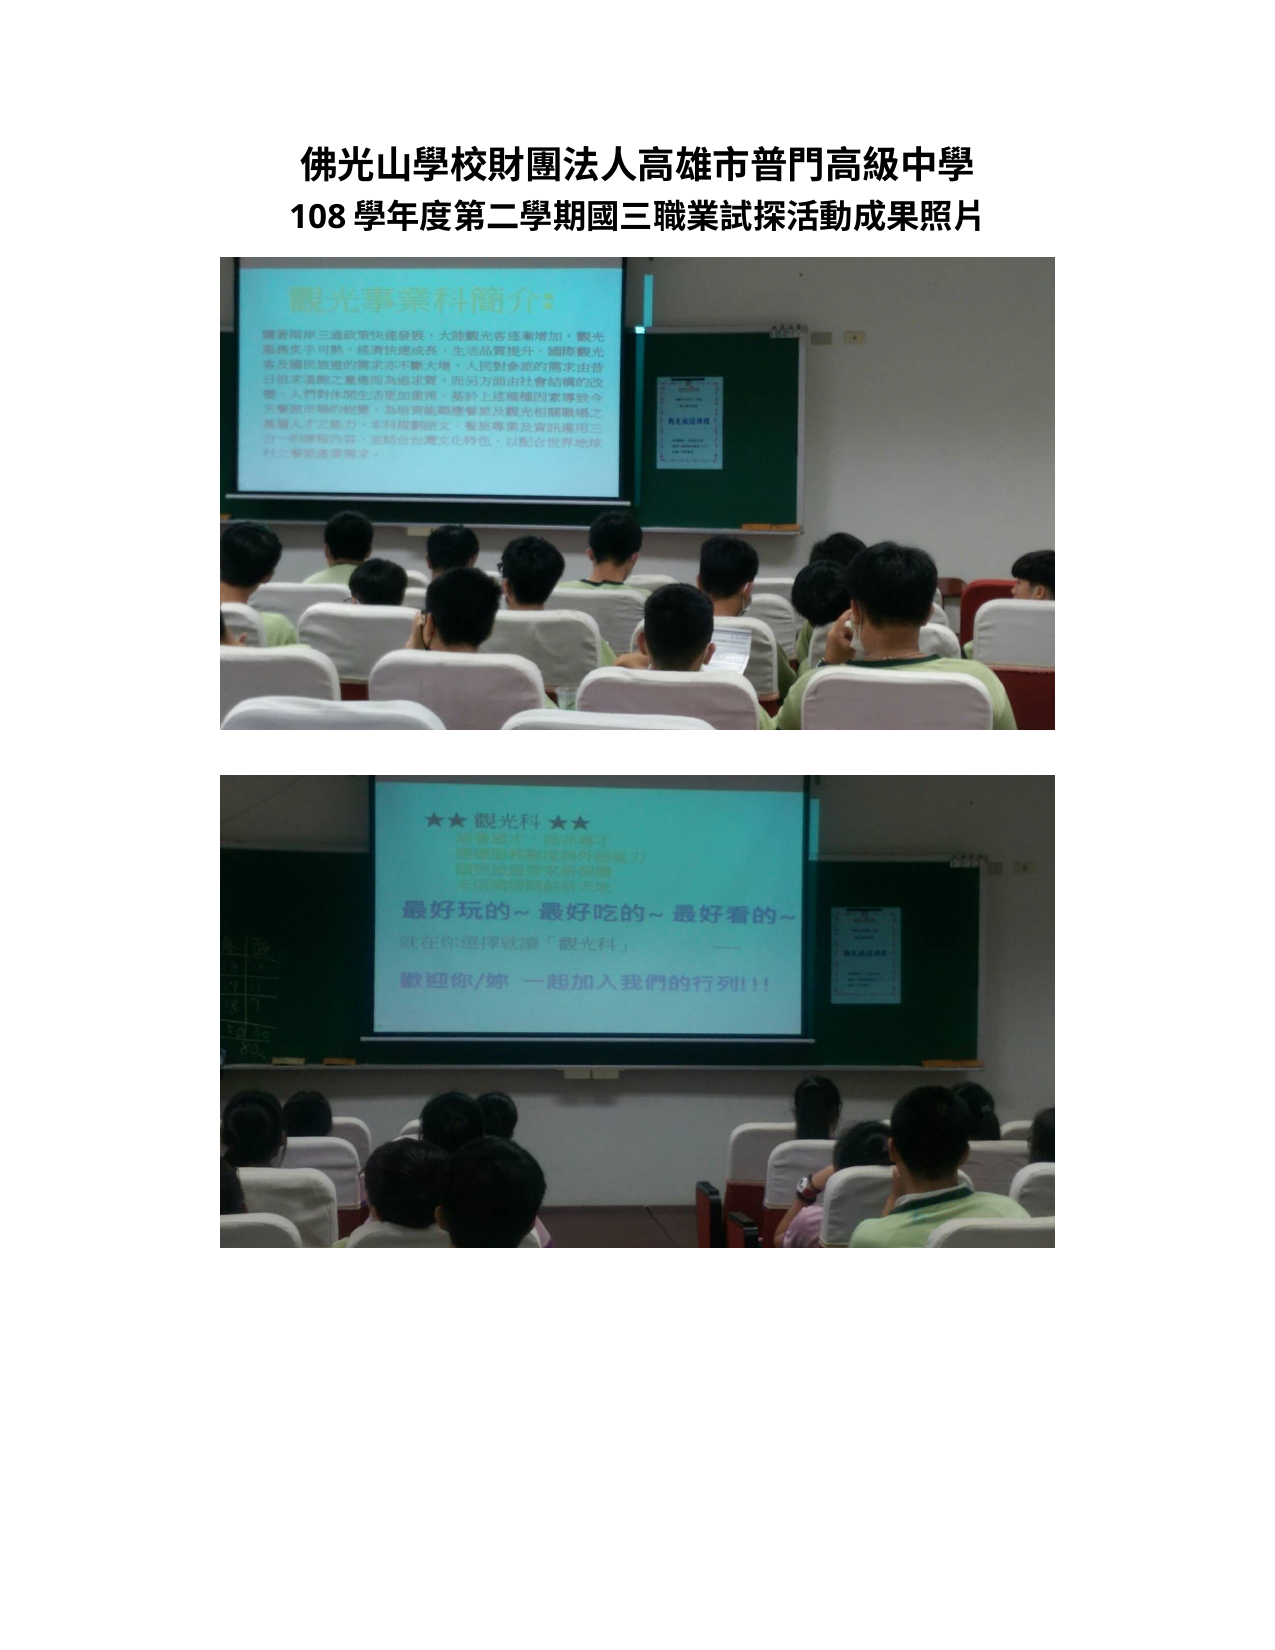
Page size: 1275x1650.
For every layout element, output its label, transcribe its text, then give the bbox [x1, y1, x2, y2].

picture [220, 257, 1055, 730]
text 佛光山學校財團法人高雄市普門高級中學 [135, 135, 1140, 189]
picture [220, 775, 1055, 1248]
text 108學年度第二學期國三職業試探活動成果照片 [135, 189, 1140, 238]
